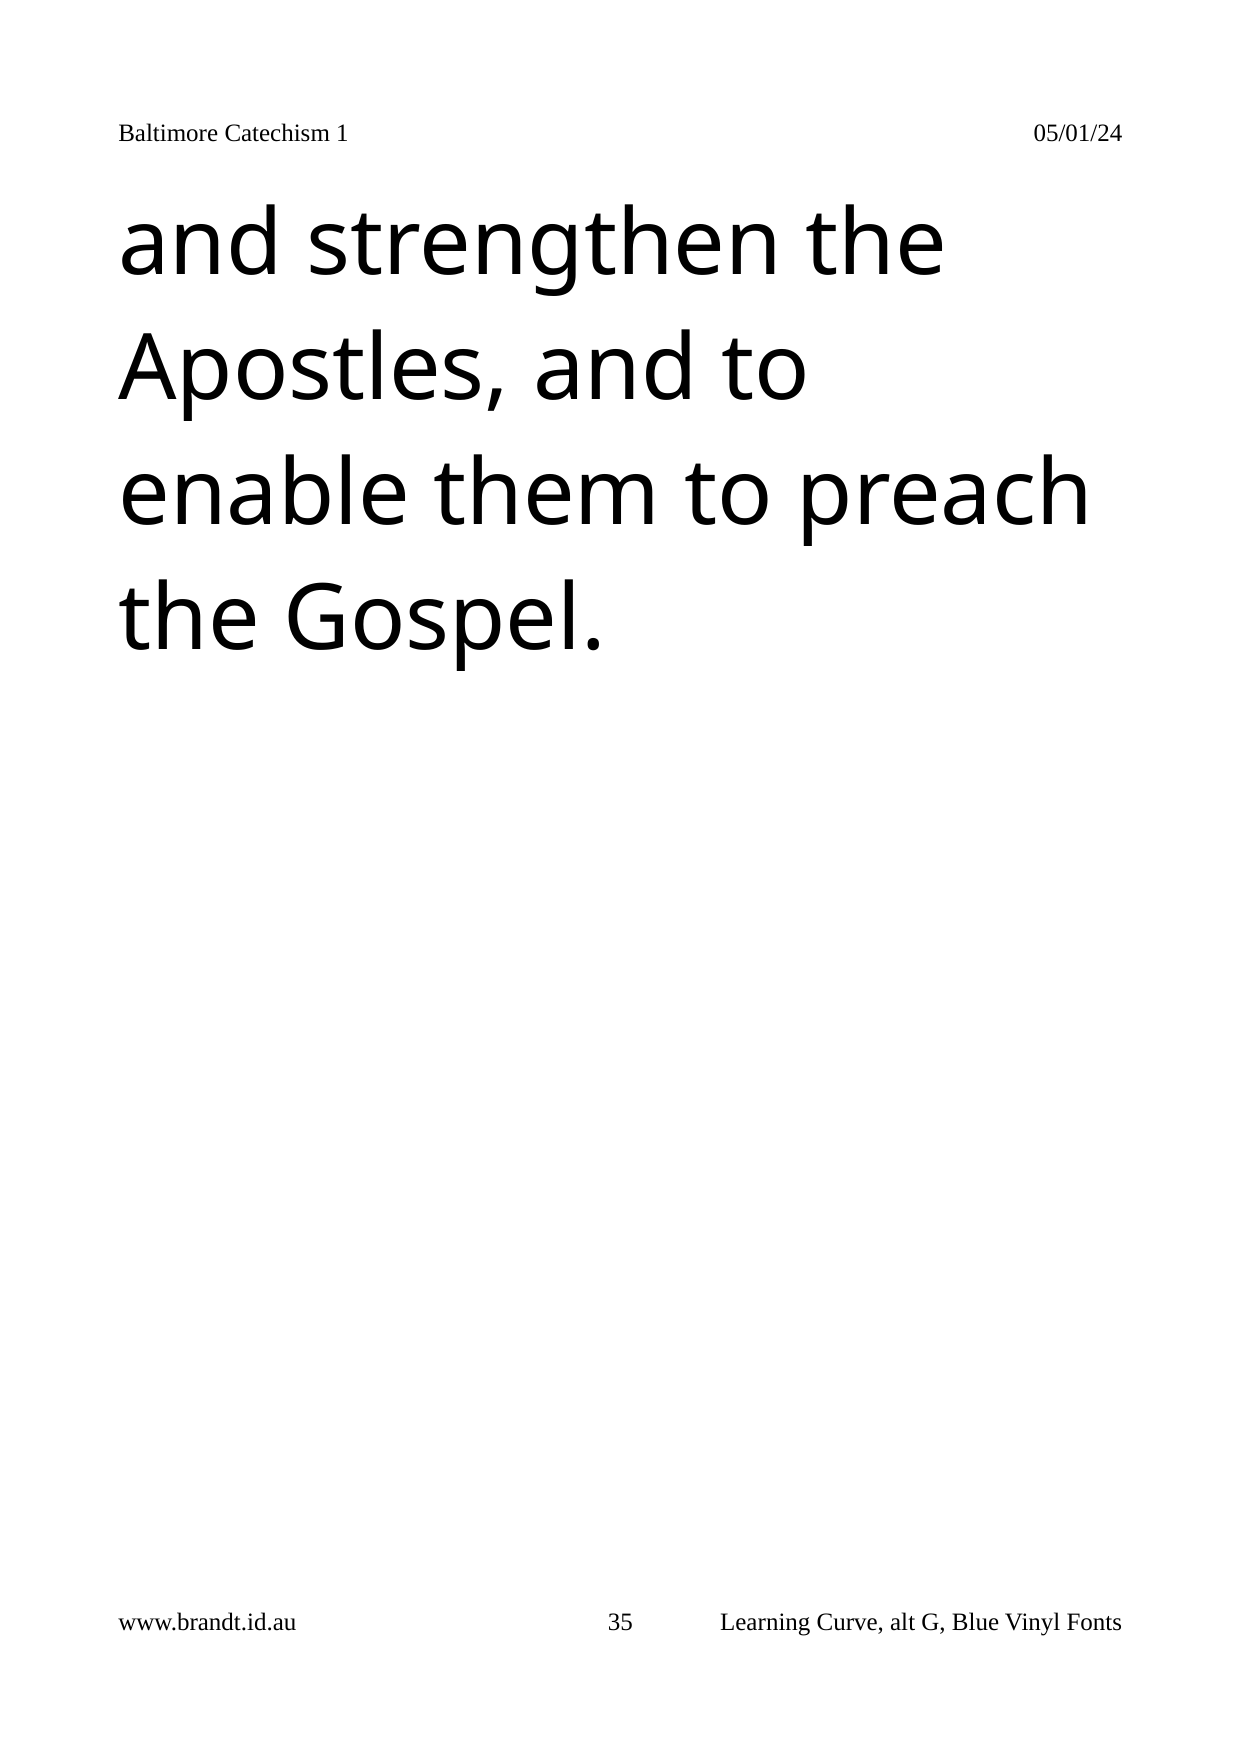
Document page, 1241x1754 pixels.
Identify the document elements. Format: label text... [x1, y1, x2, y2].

text and strengthen the Apostles, and to enable them to preach the Gospel. [118, 176, 1122, 676]
